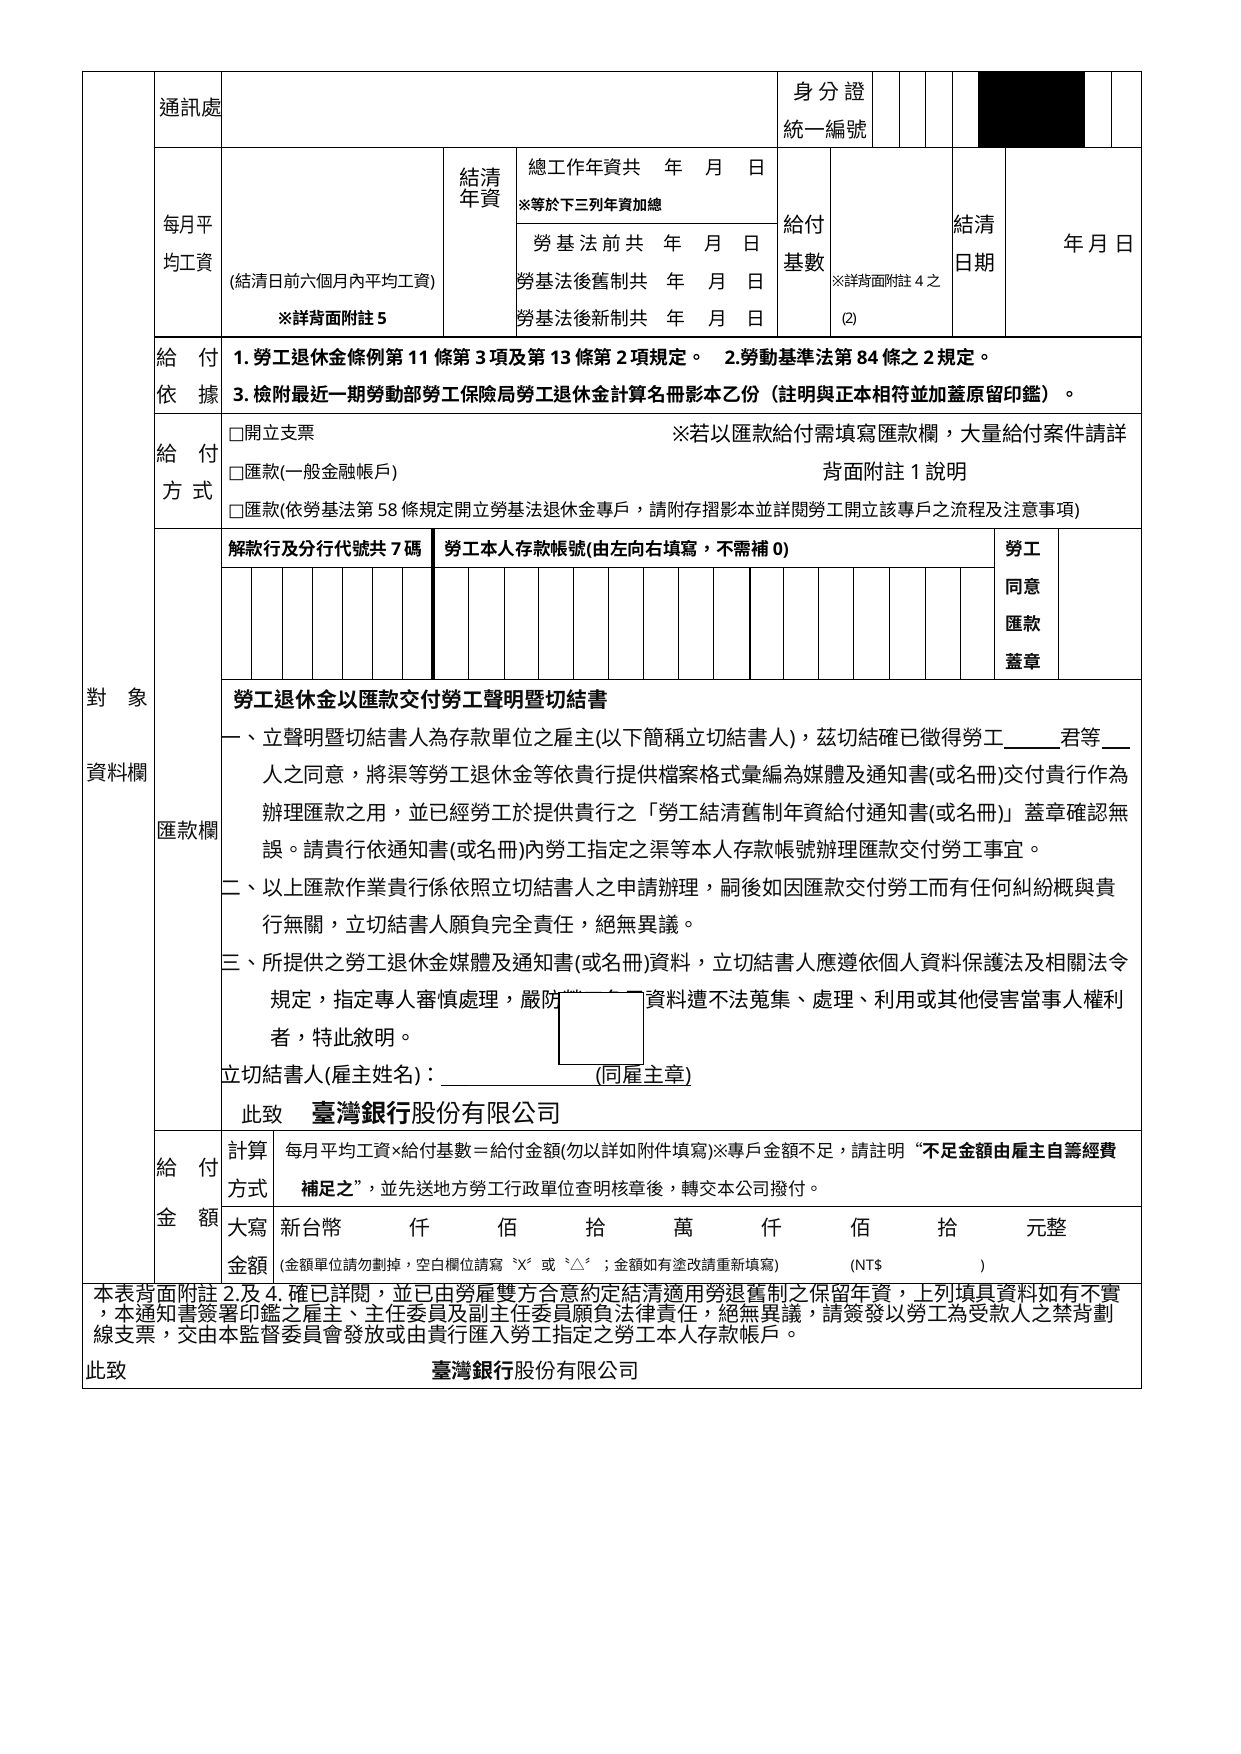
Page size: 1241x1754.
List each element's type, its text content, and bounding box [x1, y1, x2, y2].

table_cell 勞 基 法 前 共 年 月 日 勞基法後舊制共 年 月 日 勞基法後新制共 年 月 日 [517, 224, 777, 336]
table_cell [1032, 72, 1058, 147]
table_cell [1006, 72, 1031, 147]
table_cell 通訊處 [155, 72, 221, 147]
table_cell [714, 568, 749, 679]
table_cell [574, 568, 608, 679]
table_cell [283, 568, 312, 679]
table_cell 新台幣 仟 佰 拾 萬 仟 佰 拾 元整 [274, 1207, 1141, 1245]
table_cell [252, 568, 282, 679]
table_cell [979, 72, 1005, 147]
table_cell [751, 568, 783, 679]
table_cell 對 象 資料欄 [83, 72, 154, 1283]
table_cell [1059, 72, 1084, 147]
table_cell 每月平 均工資 [155, 148, 221, 336]
table_cell ※若以匯款給付需填寫匯款欄，大量給付案件請詳背面附註1說明 [643, 414, 1141, 489]
table_cell 給 付 金 額 [155, 1131, 221, 1283]
table_cell 匯款欄 [155, 529, 221, 1130]
table_cell 給 付 方 式 [155, 414, 221, 528]
table_cell 勞工退休金以匯款交付勞工聲明暨切結書 一、立聲明暨切結書人為存款單位之雇主(以下簡稱立切結書人)，茲切結確已徵得勞工 君等 人之同意，將渠等勞工退休金等依貴行提供檔案格式彙編為媒體及通知書(或名冊)交付貴行作為辦理匯款之用，並已經勞工於提供貴行之「勞工結清舊制年資給付通知書(或名冊)」蓋章確認無誤。請貴行依通知書(或名冊)內勞工指定之渠等本人存款帳號辦理匯款交付勞工事宜。 二、以上匯款作業貴行係依照立切結書人之申請辦理，嗣後如因匯款交付勞工而有任何糾紛概與貴行無關，立切結書人願負完全責任，絕無異議。 三、所提供之勞工退休金媒體及通知書(或名冊)資料，立切結書人應遵依個人資料保護法及相關法令規定，指定專人審慎處理，嚴防勞工名冊資料遭不法蒐集、處理、利用或其他侵害當事人權利者，特此敘明。 立切結書人(雇主姓名)： (同雇主章) 此致 臺灣銀行股份有限公司 [222, 680, 1141, 1130]
table_cell [469, 568, 504, 679]
table_cell (金額單位請勿劃掉，空白欄位請寫〝X〞或〝△〞；金額如有塗改請重新填寫) (NT$ ) [274, 1245, 1141, 1283]
table_cell 解款行及分行代號共7碼 [222, 529, 431, 567]
table_cell 勞工 同意 匯款 蓋章 [995, 529, 1058, 679]
table_cell [1059, 529, 1141, 679]
table_cell [926, 72, 952, 147]
table_cell [373, 568, 402, 679]
table_cell [403, 568, 431, 679]
table_cell [222, 72, 777, 147]
table_cell [854, 568, 889, 679]
table_cell 結清 日期 [953, 148, 1005, 336]
table_cell 每月平均工資×給付基數＝給付金額(勿以詳如附件填寫)※專戶金額不足，請註明“不足金額由雇主自籌經費補足之”，並先送地方勞工行政單位查明核章後，轉交本公司撥付。 [274, 1131, 1141, 1206]
table_cell ※詳背面附註4之(2) [831, 148, 952, 336]
table_cell □開立支票 [222, 414, 643, 451]
table_cell [343, 568, 372, 679]
table_cell [679, 568, 713, 679]
table_cell [784, 568, 818, 679]
table_cell [900, 72, 925, 147]
table_cell [435, 568, 468, 679]
table_cell □匯款(一般金融帳戶) [222, 451, 643, 489]
table_cell □匯款(依勞基法第58條規定開立勞基法退休金專戶，請附存摺影本並詳閱勞工開立該專戶之流程及注意事項) [222, 490, 1141, 528]
table_cell [819, 568, 853, 679]
table_cell 本表背面附註2.及4. 確已詳閱，並已由勞雇雙方合意約定結清適用勞退舊制之保留年資，上列填具資料如有不實，本通知書簽署印鑑之雇主、主任委員及副主任委員願負法律責任，絕無異議，請簽發以勞工為受款人之禁背劃線支票，交由本監督委員會發放或由貴行匯入勞工指定之勞工本人存款帳戶。 此致 臺灣銀行股份有限公司 [83, 1284, 1141, 1388]
table_cell 身分證 統一編號 [778, 72, 872, 147]
table_cell [609, 568, 643, 679]
table_cell [505, 568, 538, 679]
table_cell 計算 方式 [222, 1131, 273, 1206]
table_cell 年 月 日 [1006, 223, 1141, 336]
table_cell 總工作年資共 年 月 日 ※等於下三列年資加總 [517, 148, 777, 223]
table_cell [313, 568, 342, 679]
table_cell 結清 年資 [444, 148, 516, 336]
table_cell 給付 基數 [778, 148, 830, 336]
table_cell [1112, 72, 1141, 147]
table_cell [222, 568, 251, 679]
table_cell [1085, 72, 1111, 147]
table_cell [926, 568, 960, 679]
table_cell [644, 568, 678, 679]
table_cell [890, 568, 925, 679]
table_cell [1006, 148, 1141, 223]
table_cell [961, 568, 994, 679]
table_cell [953, 72, 978, 147]
table_cell [873, 72, 899, 147]
table_cell 大寫 金額 [222, 1207, 273, 1283]
table_cell [539, 568, 573, 679]
table_cell (結清日前六個月內平均工資) ※詳背面附註5 [222, 148, 443, 336]
table_cell 給 付 依 據 [155, 338, 221, 412]
table_cell 1. 勞工退休金條例第11 條第3項及第13條第2項規定。 2.勞動基準法第84條之2規定。 3. 檢附最近一期勞動部勞工保險局勞工退休金計算名冊影本乙份（註明與正本相符並加蓋原留印鑑）。 [222, 338, 1141, 412]
table_cell 勞工本人存款帳號(由左向右填寫，不需補0) [435, 529, 994, 567]
